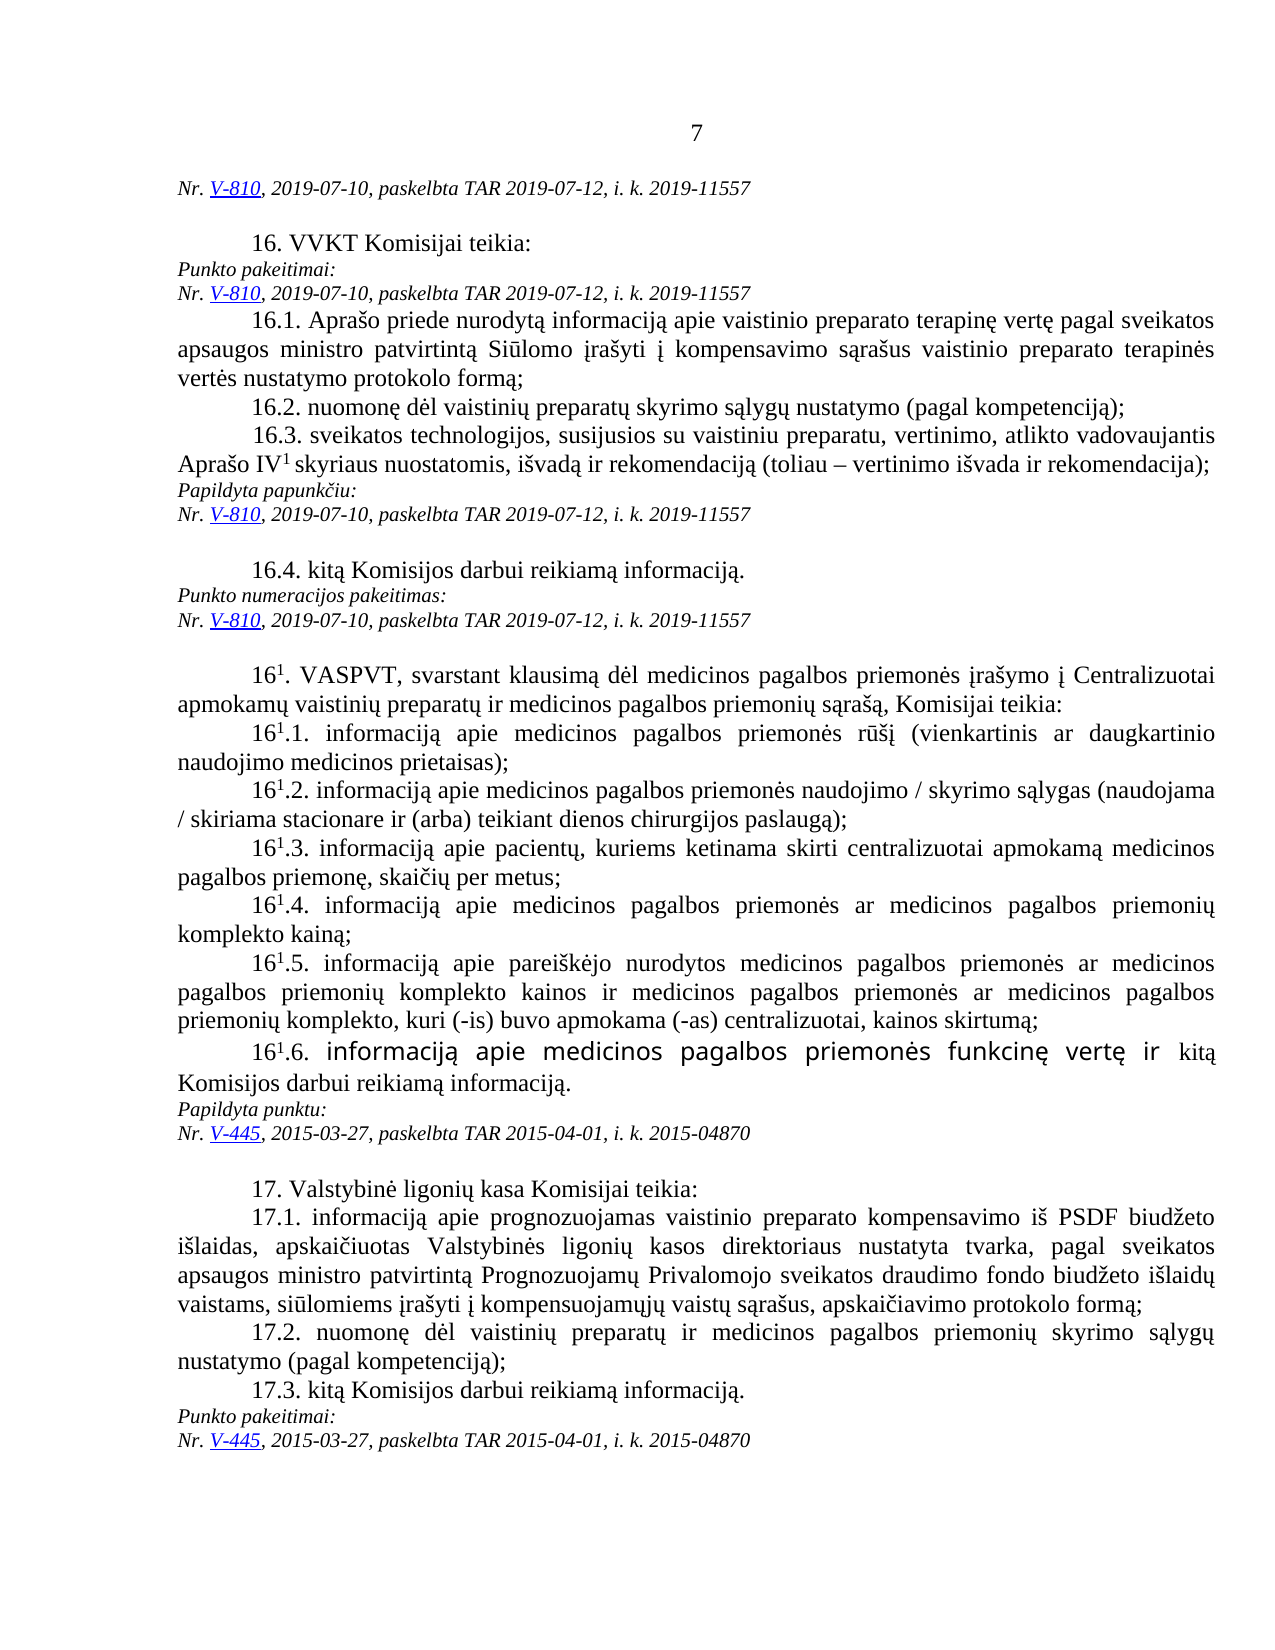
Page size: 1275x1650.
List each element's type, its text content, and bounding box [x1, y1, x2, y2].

text 17.3. kitą Komisijos darbui reikiamą informaciją. [177, 1375, 1216, 1404]
text 161.6. informaciją apie medicinos pagalbos priemonės funkcinę vertę ir kitą Komisijos darbui reikiamą informaciją. [177, 1034, 1216, 1097]
text Nr. V-810, 2019-07-10, paskelbta TAR 2019-07-12, i. k. 2019-11557 [177, 176, 1216, 200]
text Nr. V-810, 2019-07-10, paskelbta TAR 2019-07-12, i. k. 2019-11557 [177, 281, 1216, 305]
text 17.2. nuomonę dėl vaistinių preparatų ir medicinos pagalbos priemonių skyrimo sąlygų nustatymo (pagal kompetenciją); [177, 1317, 1216, 1375]
text 16.4. kitą Komisijos darbui reikiamą informaciją. [177, 555, 1216, 583]
text 161.1. informaciją apie medicinos pagalbos priemonės rūšį (vienkartinis ar daugkartinio naudojimo medicinos prietaisas); [177, 718, 1216, 775]
text Nr. V-445, 2015-03-27, paskelbta TAR 2015-04-01, i. k. 2015-04870 [177, 1428, 1216, 1452]
text Papildyta punktu: [177, 1097, 1216, 1121]
text Punkto pakeitimai: [177, 1404, 1216, 1428]
text 161.3. informaciją apie pacientų, kuriems ketinama skirti centralizuotai apmokamą medicinos pagalbos priemonę, skaičių per metus; [177, 833, 1216, 890]
text Nr. V-810, 2019-07-10, paskelbta TAR 2019-07-12, i. k. 2019-11557 [177, 607, 1216, 632]
text Nr. V-810, 2019-07-10, paskelbta TAR 2019-07-12, i. k. 2019-11557 [177, 502, 1216, 526]
text 161.5. informaciją apie pareiškėjo nurodytos medicinos pagalbos priemonės ar medicinos pagalbos priemonių komplekto kainos ir medicinos pagalbos priemonės ar medicinos pagalbos priemonių komplekto, kuri (-is) buvo apmokama (-as) centralizuotai, kainos skirtumą; [177, 948, 1216, 1034]
text 17. Valstybinė ligonių kasa Komisijai teikia: [251, 1174, 1216, 1202]
text 161. VASPVT, svarstant klausimą dėl medicinos pagalbos priemonės įrašymo į Centralizuotai apmokamų vaistinių preparatų ir medicinos pagalbos priemonių sąrašą, Komisijai teikia: [177, 660, 1216, 718]
text 16.2. nuomonę dėl vaistinių preparatų skyrimo sąlygų nustatymo (pagal kompetenciją); [177, 392, 1216, 420]
text Punkto numeracijos pakeitimas: [177, 583, 1216, 607]
text 16. VVKT Komisijai teikia: [177, 228, 1216, 257]
text 161.2. informaciją apie medicinos pagalbos priemonės naudojimo / skyrimo sąlygas (naudojama / skiriama stacionare ir (arba) teikiant dienos chirurgijos paslaugą); [177, 775, 1216, 833]
text 17.1. informaciją apie prognozuojamas vaistinio preparato kompensavimo iš PSDF biudžeto išlaidas, apskaičiuotas Valstybinės ligonių kasos direktoriaus nustatyta tvarka, pagal sveikatos apsaugos ministro patvirtintą Prognozuojamų Privalomojo sveikatos draudimo fondo biudžeto išlaidų vaistams, siūlomiems įrašyti į kompensuojamųjų vaistų sąrašus, apskaičiavimo protokolo formą; [177, 1202, 1216, 1317]
text 16.1. Aprašo priede nurodytą informaciją apie vaistinio preparato terapinę vertę pagal sveikatos apsaugos ministro patvirtintą Siūlomo įrašyti į kompensavimo sąrašus vaistinio preparato terapinės vertės nustatymo protokolo formą; [177, 305, 1216, 392]
text 16.3. sveikatos technologijos, susijusios su vaistiniu preparatu, vertinimo, atlikto vadovaujantis Aprašo IV1 skyriaus nuostatomis, išvadą ir rekomendaciją (toliau – vertinimo išvada ir rekomendacija); [177, 420, 1216, 478]
text Papildyta papunkčiu: [177, 478, 1216, 502]
text Punkto pakeitimai: [177, 257, 1216, 281]
text Nr. V-445, 2015-03-27, paskelbta TAR 2015-04-01, i. k. 2015-04870 [177, 1121, 1216, 1145]
text 161.4. informaciją apie medicinos pagalbos priemonės ar medicinos pagalbos priemonių komplekto kainą; [177, 890, 1216, 948]
